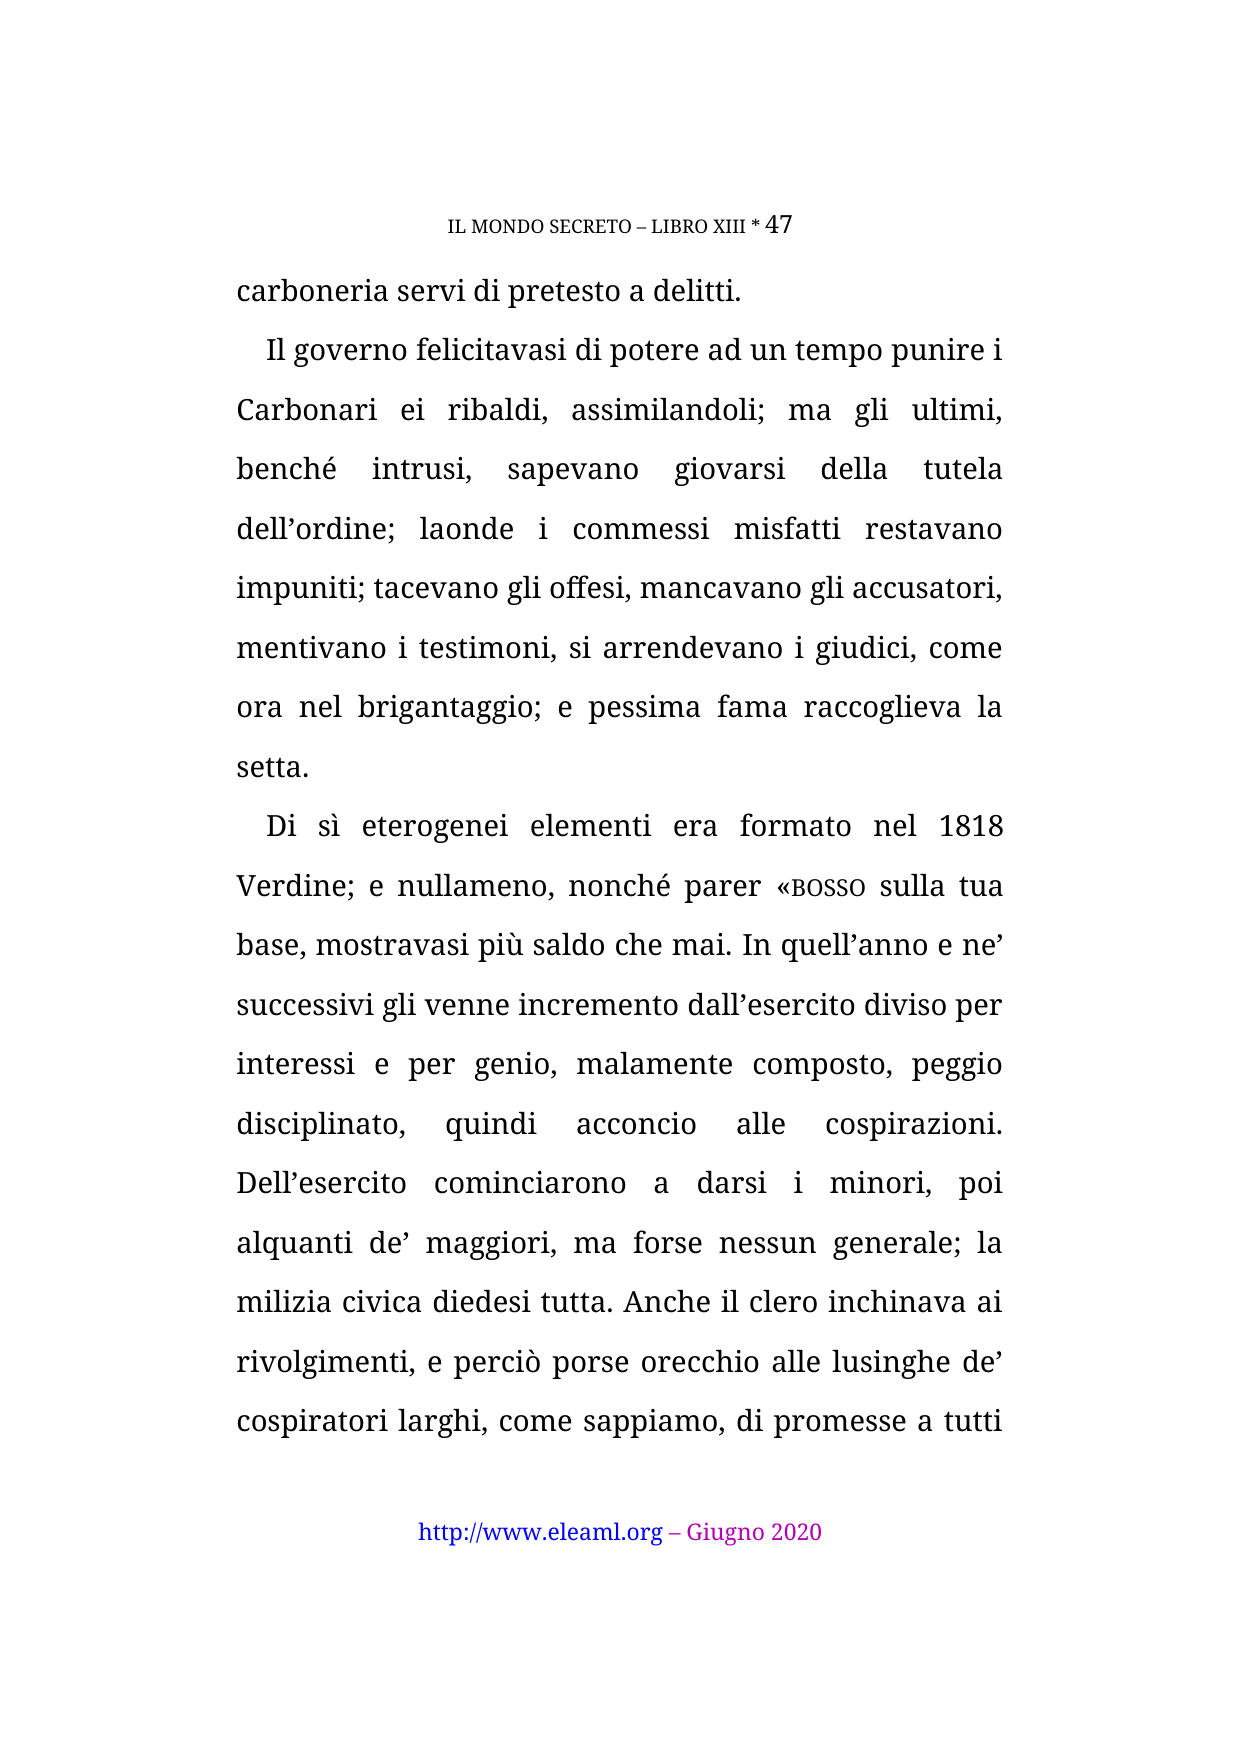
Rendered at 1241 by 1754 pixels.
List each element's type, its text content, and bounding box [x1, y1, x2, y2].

text carboneria servi di pretesto a delitti. [236, 270, 1004, 310]
text Il governo felicitavasi di potere ad un tempo punire i Carbonari ei ribaldi, assimilandoli; ma gli ultimi, benché intrusi, sapevano giovarsi della tutela dell’ordine; laonde i commessi misfatti restavano impuniti; tacevano gli offesi, mancavano gli accusatori, mentivano i testimoni, si arrendevano i giudici, come ora nel brigantaggio; e pessima fama raccoglieva la setta. [236, 330, 1004, 786]
text Di sì eterogenei elementi era formato nel 1818 Verdine; e nullameno, nonché parer «bosso sulla tua base, mostravasi più saldo che mai. In quell’anno e ne’ successivi gli venne incremento dall’esercito diviso per interessi e per genio, malamente composto, peggio disciplinato, quindi acconcio alle cospirazioni. Dell’esercito cominciarono a darsi i minori, poi alquanti de’ maggiori, ma forse nessun generale; la milizia civica diedesi tutta. Anche il clero inchinava ai rivolgimenti, e perciò porse orecchio alle lusinghe de’ cospiratori larghi, come sappiamo, di promesse a tutti [236, 806, 1004, 1440]
